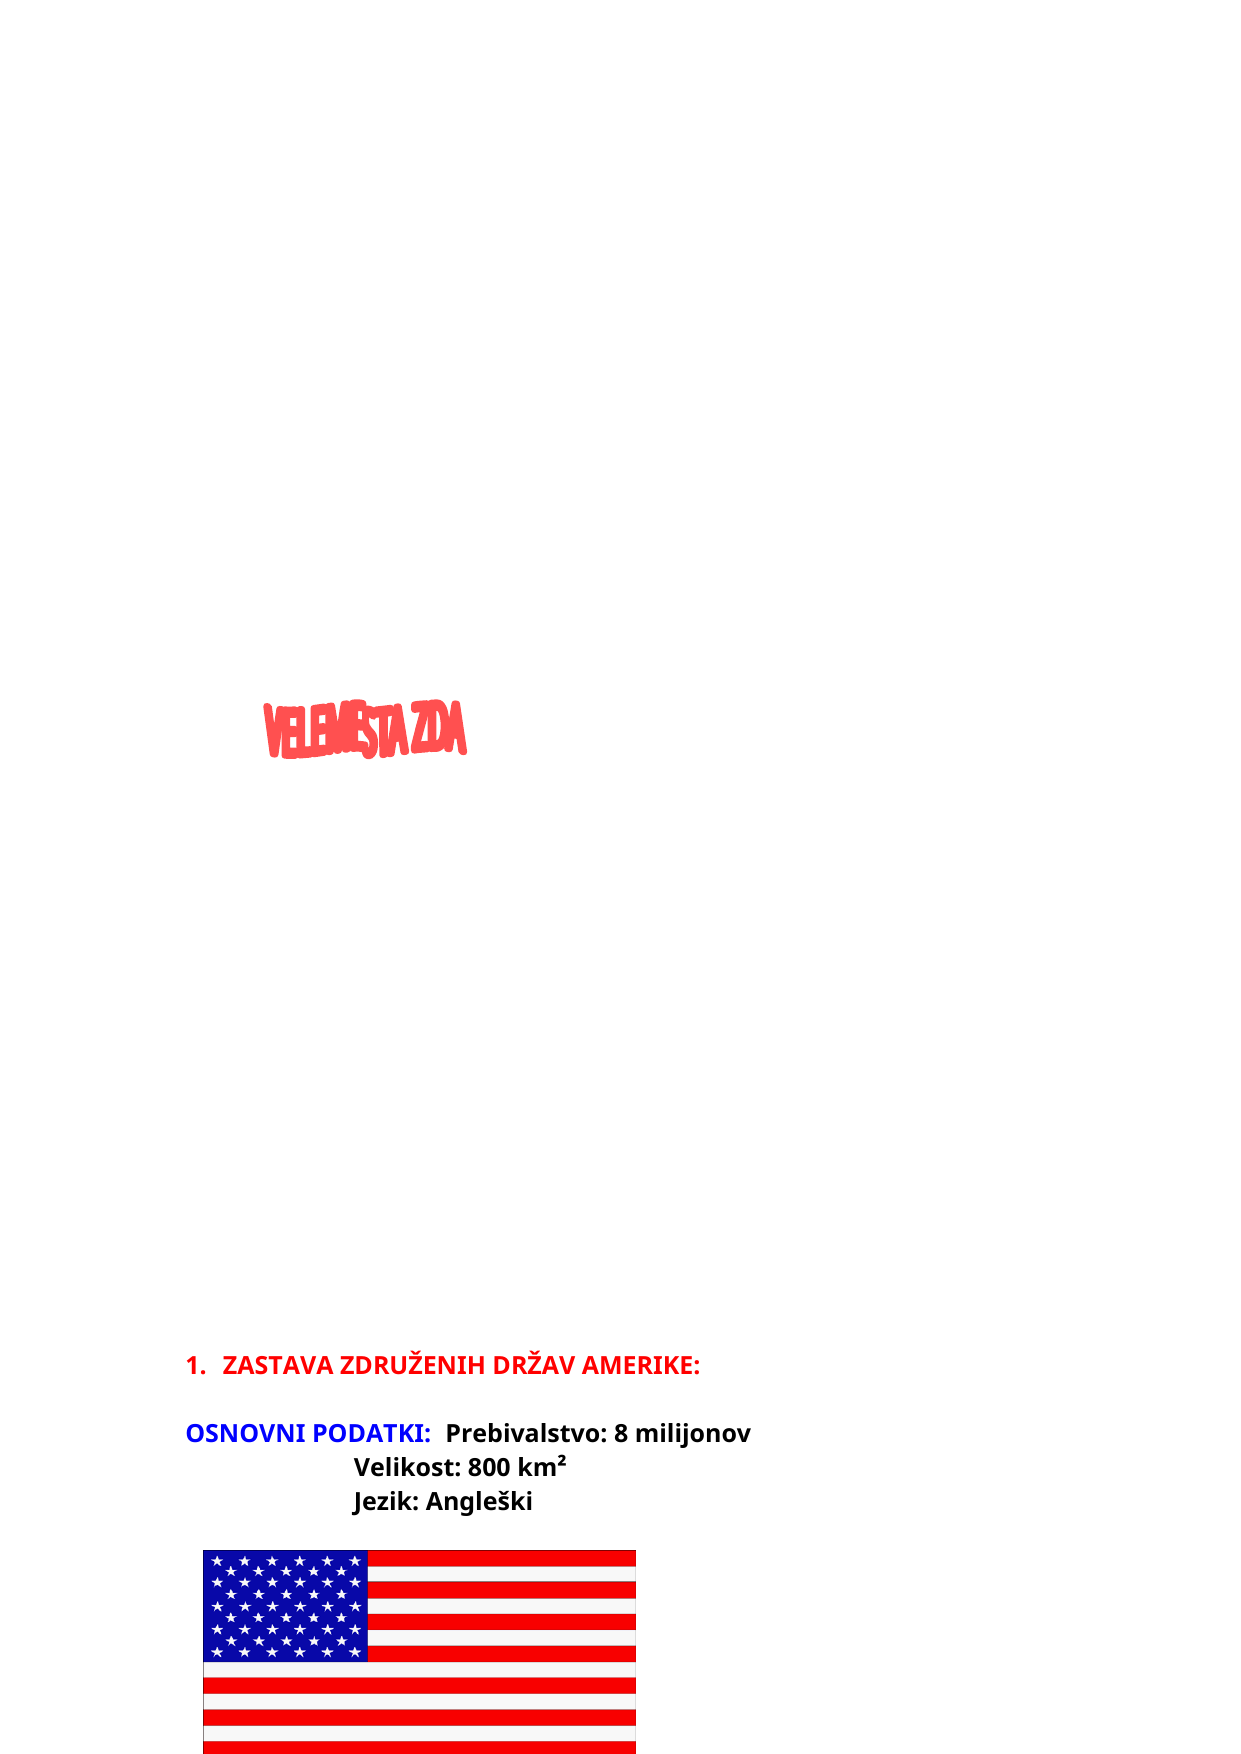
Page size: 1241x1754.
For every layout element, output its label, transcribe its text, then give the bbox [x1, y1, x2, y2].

list ZASTAVA ZDRUŽENIH DRŽAV AMERIKE: [185, 1348, 1093, 1382]
text Velikost: 800 km² [185, 1450, 1093, 1484]
text OSNOVNI PODATKI: Prebivalstvo: 8 milijonov [185, 1416, 1093, 1450]
picture [203, 1550, 636, 1754]
text Jezik: Angleški [185, 1484, 1093, 1518]
